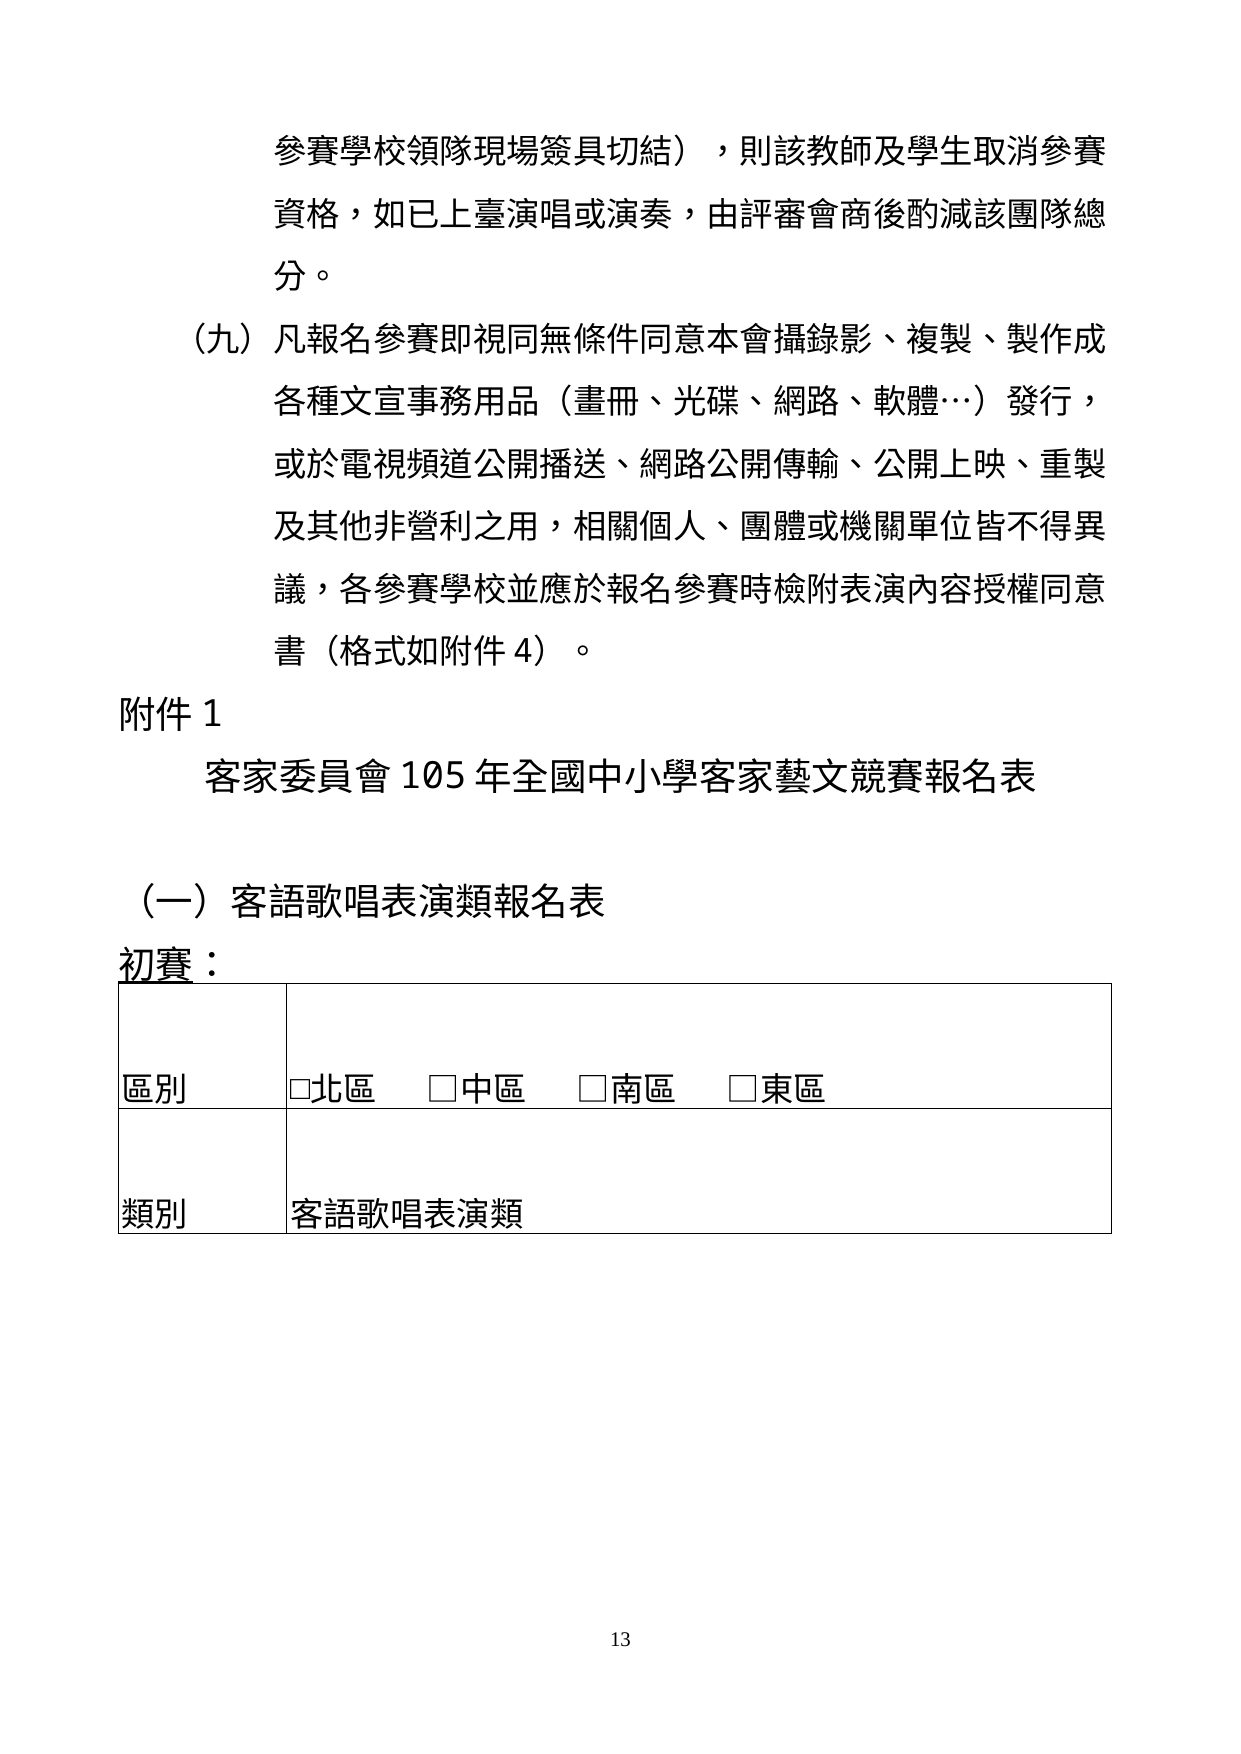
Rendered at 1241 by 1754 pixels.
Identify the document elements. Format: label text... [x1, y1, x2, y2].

text 附件1 [118, 670, 1122, 733]
text 參賽學校領隊現場簽具切結），則該教師及學生取消參賽資格，如已上臺演唱或演奏，由評審會商後酌減該團隊總分。 [173, 108, 1122, 295]
text 初賽： [118, 920, 1122, 983]
table_cell 類別 [119, 1109, 286, 1233]
table_cell 客語歌唱表演類 [287, 1109, 1111, 1233]
table_header □北區 □中區 □南區 □東區 [287, 984, 1111, 1108]
text （一）客語歌唱表演類報名表 [118, 858, 1122, 920]
table_header 區別 [119, 984, 286, 1108]
text 客家委員會105年全國中小學客家藝文競賽報名表 [118, 733, 1122, 795]
text （九）凡報名參賽即視同無條件同意本會攝錄影、複製、製作成各種文宣事務用品（畫冊、光碟、網路、軟體…）發行，或於電視頻道公開播送、網路公開傳輸、公開上映、重製及其他非營利之用，相關個人、團體或機關單位皆不得異議，各參賽學校並應於報名參賽時檢附表演內容授權同意書（格式如附件4）。 [173, 295, 1122, 670]
